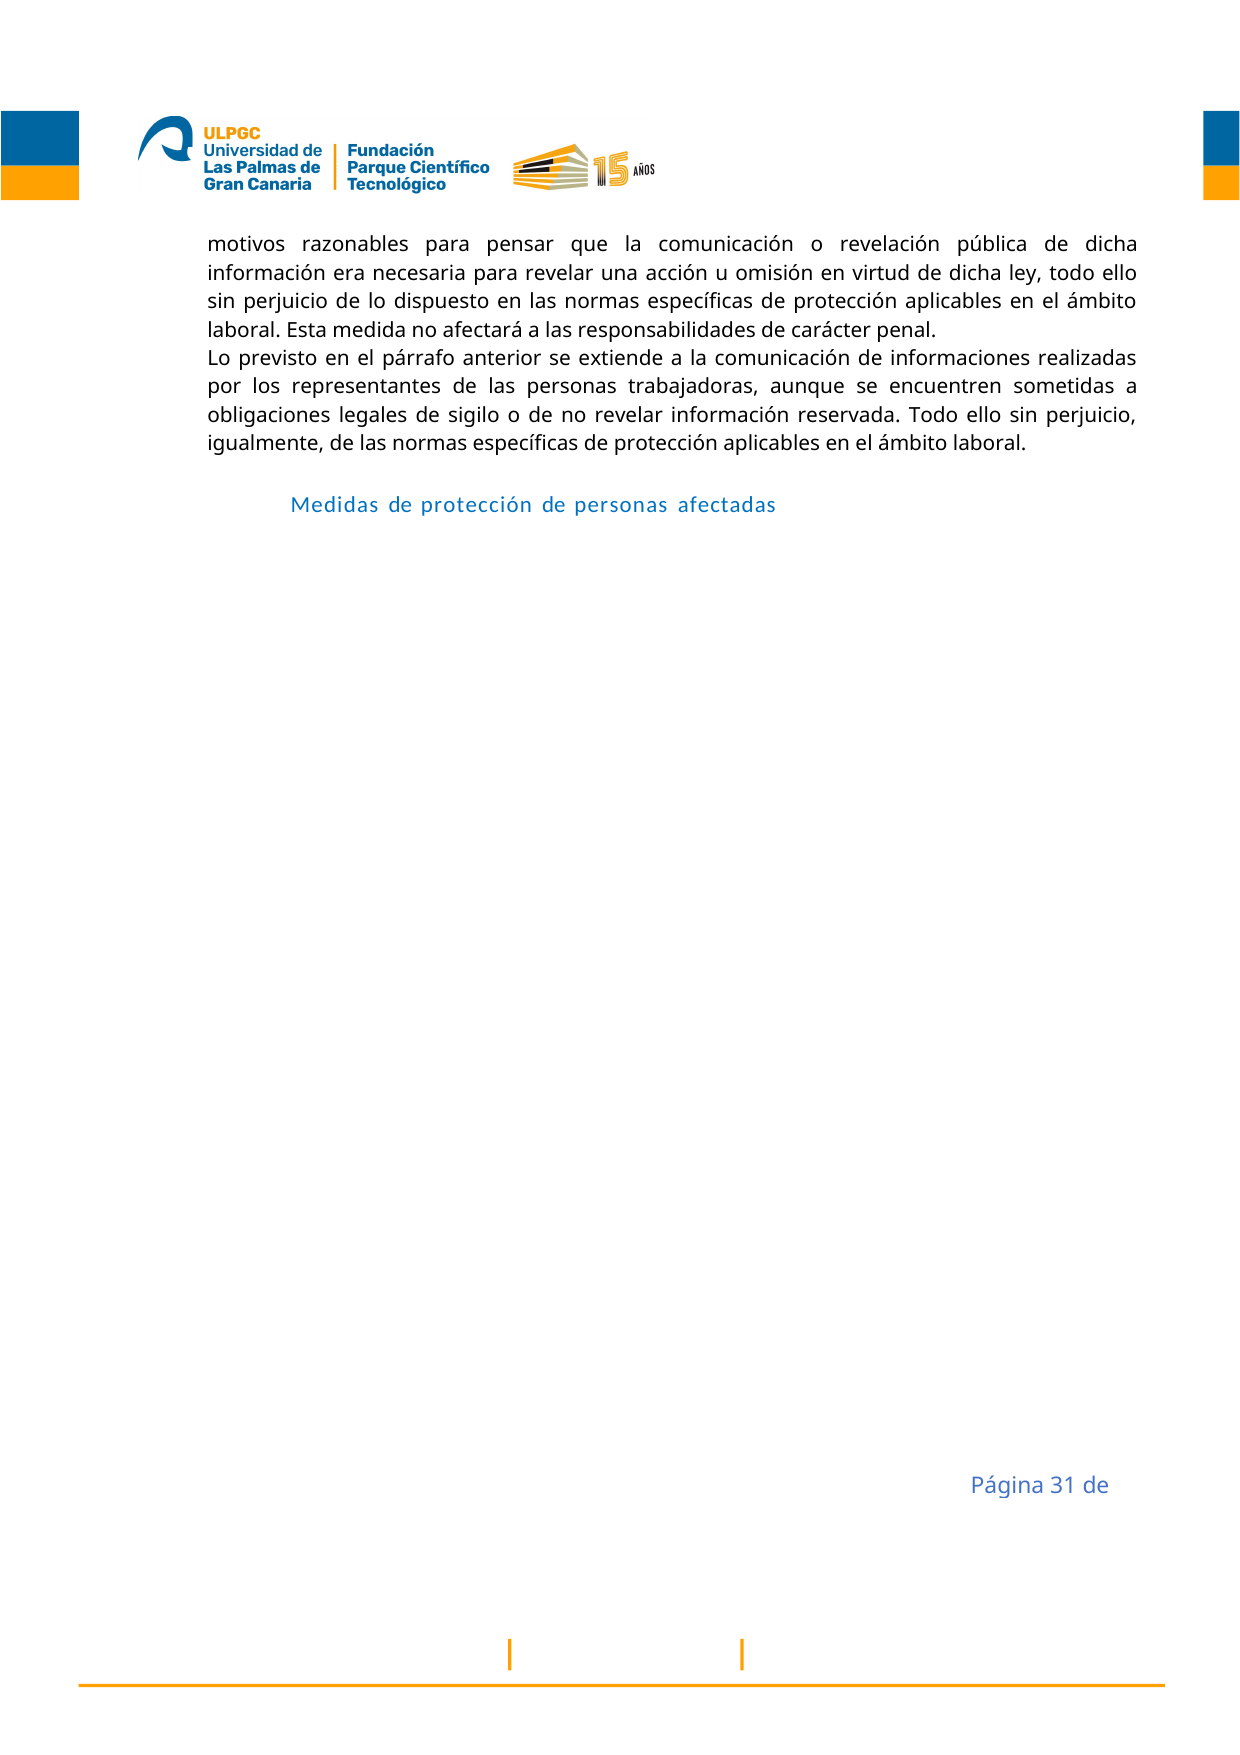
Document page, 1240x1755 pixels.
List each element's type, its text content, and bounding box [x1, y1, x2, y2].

text Lo previsto en el párrafo anterior se extiende a la comunicación de informaciones realizadas por los representantes de las personas trabajadoras, aunque se encuentren sometidas a obligaciones legales de sigilo o de no revelar información reservada. Todo ello sin perjuicio, igualmente, de las normas específicas de protección aplicables en el ámbito laboral. [207, 343, 1138, 457]
text motivos razonables para pensar que la comunicación o revelación pública de dicha información era necesaria para revelar una acción u omisión en virtud de dicha ley, todo ello sin perjuicio de lo dispuesto en las normas específicas de protección aplicables en el ámbito laboral. Esta medida no afectará a las responsabilidades de carácter penal. [207, 229, 1138, 343]
subtitle Medidas de protección de personas afectadas [290, 490, 1195, 518]
